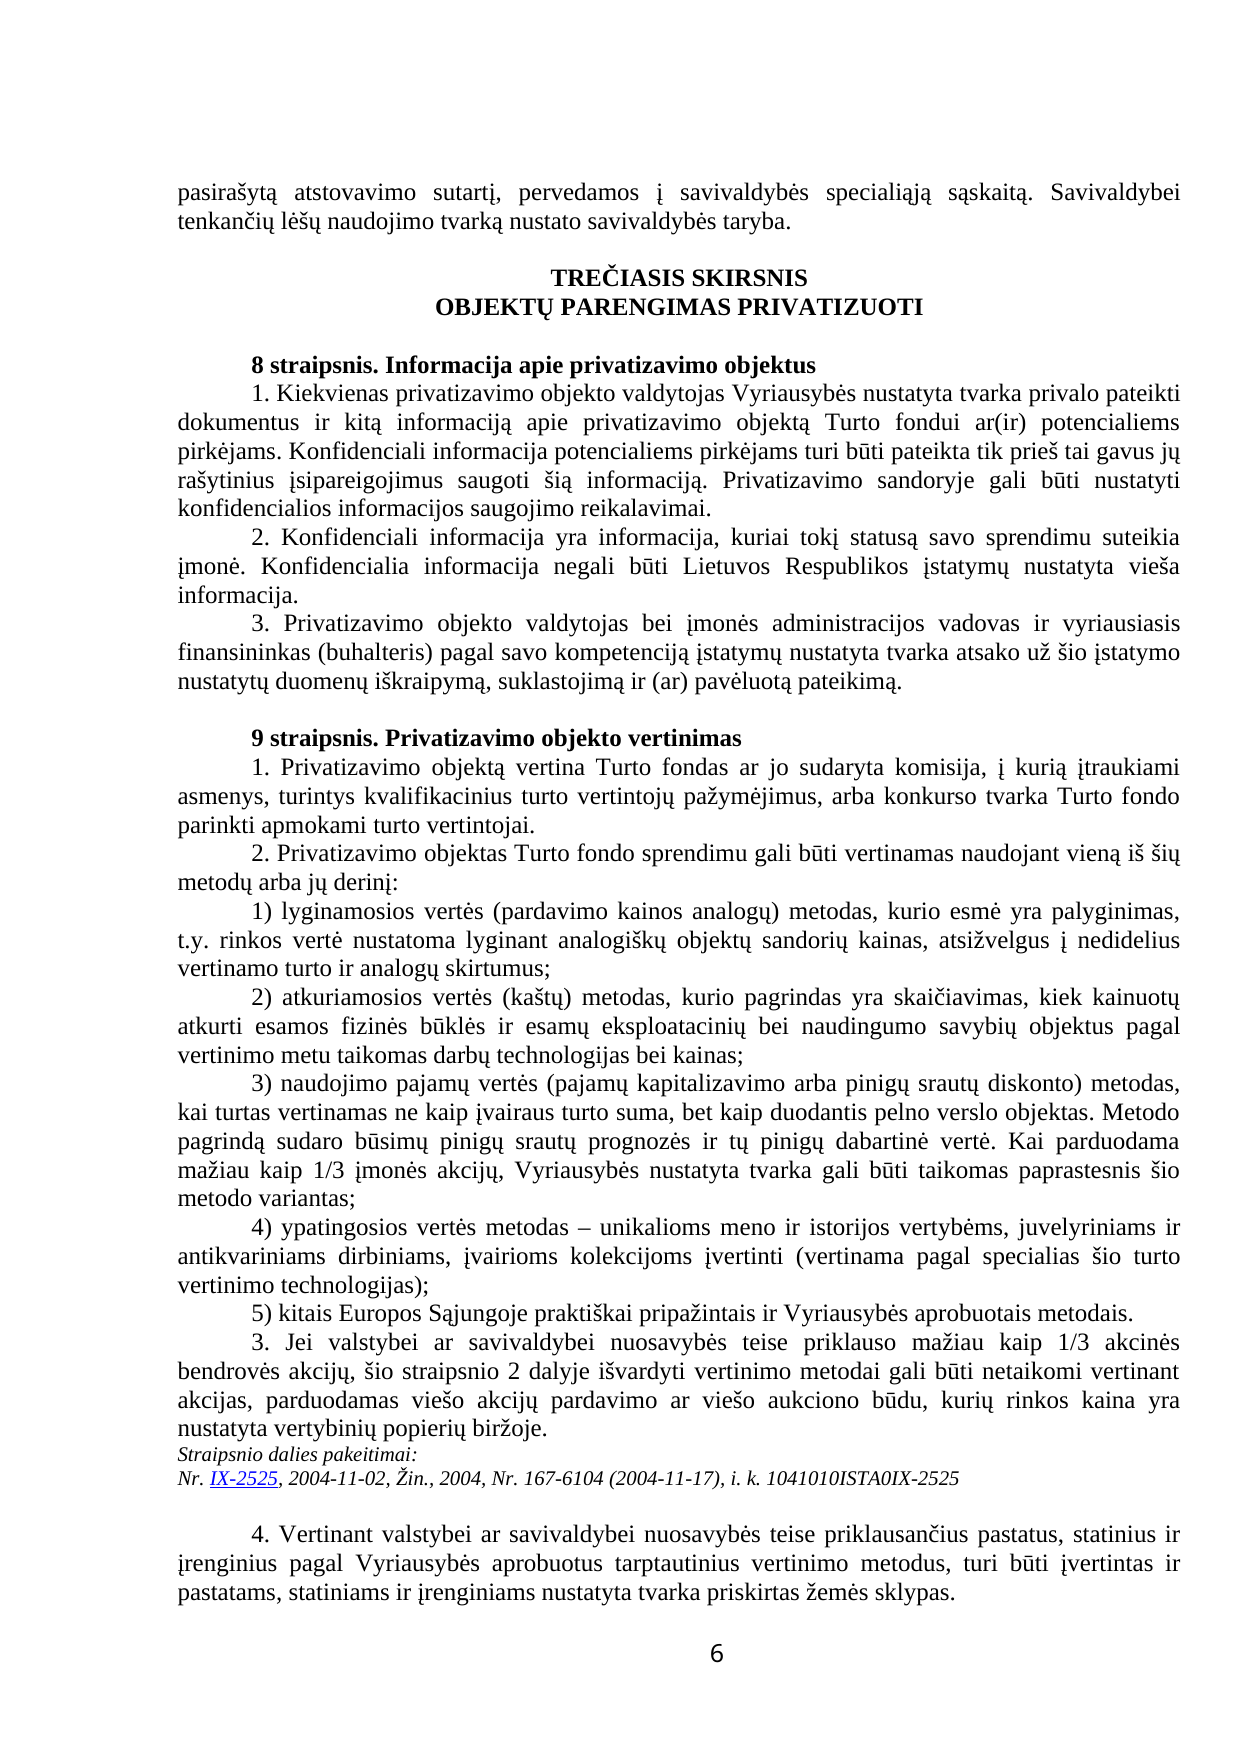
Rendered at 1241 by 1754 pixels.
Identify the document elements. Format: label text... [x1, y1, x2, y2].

text 1. Kiekvienas privatizavimo objekto valdytojas Vyriausybės nustatyta tvarka privalo pateikti dokumentus ir kitą informaciją apie privatizavimo objektą Turto fondui ar(ir) potencialiems pirkėjams. Konfidenciali informacija potencialiems pirkėjams turi būti pateikta tik prieš tai gavus jų rašytinius įsipareigojimus saugoti šią informaciją. Privatizavimo sandoryje gali būti nustatyti konfidencialios informacijos saugojimo reikalavimai. [177, 378, 1181, 522]
text 4. Vertinant valstybei ar savivaldybei nuosavybės teise priklausančius pastatus, statinius ir įrenginius pagal Vyriausybės aprobuotus tarptautinius vertinimo metodus, turi būti įvertintas ir pastatams, statiniams ir įrenginiams nustatyta tvarka priskirtas žemės sklypas. [177, 1519, 1181, 1605]
text 5) kitais Europos Sąjungoje praktiškai pripažintais ir Vyriausybės aprobuotais metodais. [177, 1298, 1181, 1327]
text 8 straipsnis. Informacija apie privatizavimo objektus [177, 350, 1181, 378]
text 2. Privatizavimo objektas Turto fondo sprendimu gali būti vertinamas naudojant vieną iš šių metodų arba jų derinį: [177, 838, 1181, 896]
text 4) ypatingosios vertės metodas – unikalioms meno ir istorijos vertybėms, juvelyriniams ir antikvariniams dirbiniams, įvairioms kolekcijoms įvertinti (vertinama pagal specialias šio turto vertinimo technologijas); [177, 1212, 1181, 1298]
text OBJEKTŲ PARENGIMAS PRIVATIZUOTI [177, 292, 1181, 321]
text 3) naudojimo pajamų vertės (pajamų kapitalizavimo arba pinigų srautų diskonto) metodas, kai turtas vertinamas ne kaip įvairaus turto suma, bet kaip duodantis pelno verslo objektas. Metodo pagrindą sudaro būsimų pinigų srautų prognozės ir tų pinigų dabartinė vertė. Kai parduodama mažiau kaip 1/3 įmonės akcijų, Vyriausybės nustatyta tvarka gali būti taikomas paprastesnis šio metodo variantas; [177, 1068, 1181, 1212]
text Straipsnio dalies pakeitimai: [177, 1442, 1181, 1466]
text TREČIASIS SKIRSNIS [177, 263, 1181, 292]
text 9 straipsnis. Privatizavimo objekto vertinimas [177, 723, 1181, 752]
text 1) lyginamosios vertės (pardavimo kainos analogų) metodas, kurio esmė yra palyginimas, t.y. rinkos vertė nustatoma lyginant analogiškų objektų sandorių kainas, atsižvelgus į nedidelius vertinamo turto ir analogų skirtumus; [177, 896, 1181, 982]
text Nr. IX-2525, 2004-11-02, Žin., 2004, Nr. 167-6104 (2004-11-17), i. k. 1041010ISTA0IX-2525 [177, 1466, 1181, 1490]
text 2. Konfidenciali informacija yra informacija, kuriai tokį statusą savo sprendimu suteikia įmonė. Konfidencialia informacija negali būti Lietuvos Respublikos įstatymų nustatyta vieša informacija. [177, 522, 1181, 608]
text pasirašytą atstovavimo sutartį, pervedamos į savivaldybės specialiąją sąskaitą. Savivaldybei tenkančių lėšų naudojimo tvarką nustato savivaldybės taryba. [177, 177, 1181, 235]
text 1. Privatizavimo objektą vertina Turto fondas ar jo sudaryta komisija, į kurią įtraukiami asmenys, turintys kvalifikacinius turto vertintojų pažymėjimus, arba konkurso tvarka Turto fondo parinkti apmokami turto vertintojai. [177, 752, 1181, 838]
text 3. Privatizavimo objekto valdytojas bei įmonės administracijos vadovas ir vyriausiasis finansininkas (buhalteris) pagal savo kompetenciją įstatymų nustatyta tvarka atsako už šio įstatymo nustatytų duomenų iškraipymą, suklastojimą ir (ar) pavėluotą pateikimą. [177, 608, 1181, 695]
text 3. Jei valstybei ar savivaldybei nuosavybės teise priklauso mažiau kaip 1/3 akcinės bendrovės akcijų, šio straipsnio 2 dalyje išvardyti vertinimo metodai gali būti netaikomi vertinant akcijas, parduodamas viešo akcijų pardavimo ar viešo aukciono būdu, kurių rinkos kaina yra nustatyta vertybinių popierių biržoje. [177, 1327, 1181, 1442]
text 2) atkuriamosios vertės (kaštų) metodas, kurio pagrindas yra skaičiavimas, kiek kainuotų atkurti esamos fizinės būklės ir esamų eksploatacinių bei naudingumo savybių objektus pagal vertinimo metu taikomas darbų technologijas bei kainas; [177, 982, 1181, 1068]
